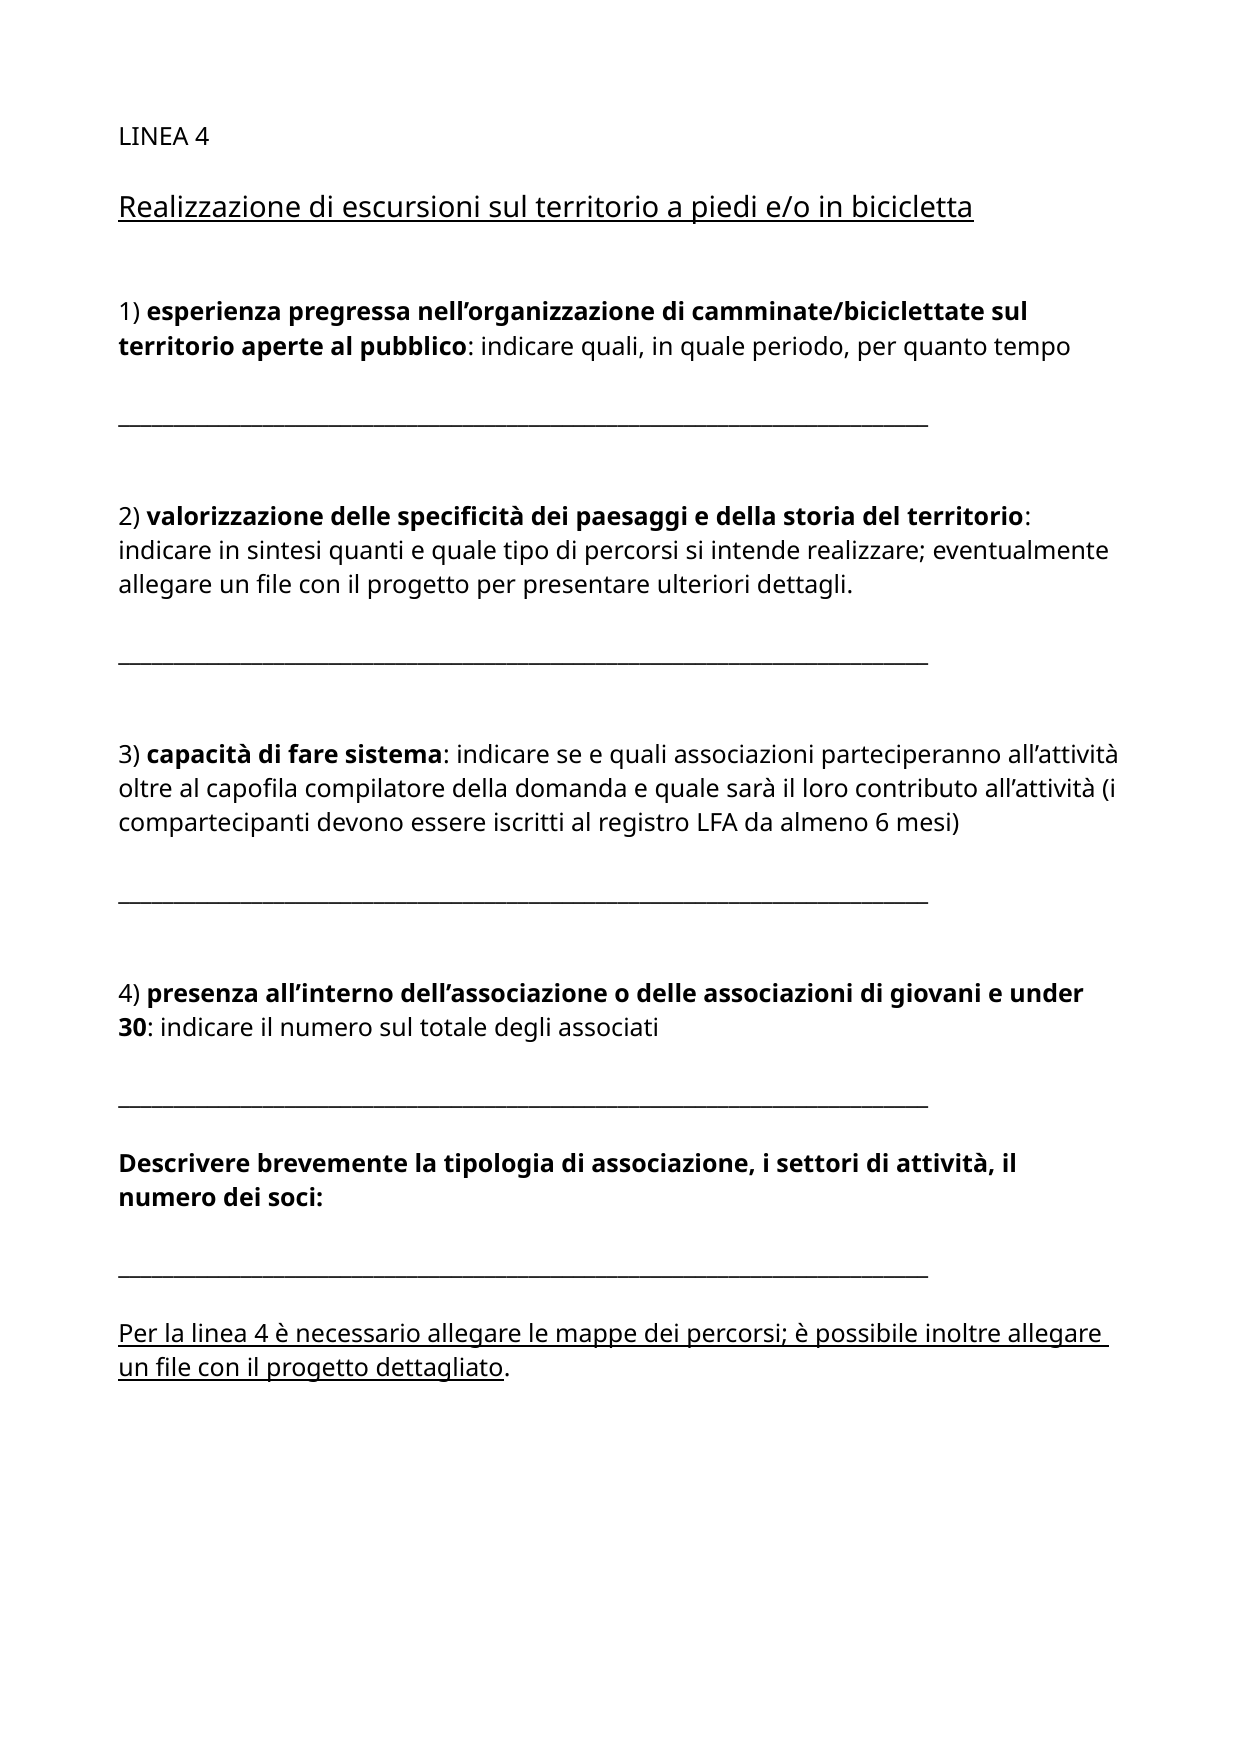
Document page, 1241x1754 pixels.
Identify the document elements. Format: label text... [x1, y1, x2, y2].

text _________________________________________________________________________ [118, 396, 1122, 430]
text Realizzazione di escursioni sul territorio a piedi e/o in bicicletta [118, 186, 1122, 226]
text _________________________________________________________________________ [118, 1248, 1122, 1282]
text 4) presenza all’interno dell’associazione o delle associazioni di giovani e under 30: indicare il numero sul totale degli associati [118, 975, 1122, 1043]
text 2) valorizzazione delle specificità dei paesaggi e della storia del territorio: indicare in sintesi quanti e quale tipo di percorsi si intende realizzare; eventualmente allegare un file con il progetto per presentare ulteriori dettagli. [118, 498, 1122, 601]
text 3) capacità di fare sistema: indicare se e quali associazioni parteciperanno all’attività oltre al capofila compilatore della domanda e quale sarà il loro contributo all’attività (i compartecipanti devono essere iscritti al registro LFA da almeno 6 mesi) [118, 737, 1122, 839]
text _________________________________________________________________________ [118, 873, 1122, 907]
text _________________________________________________________________________ [118, 635, 1122, 669]
text LINEA 4 [118, 118, 1122, 152]
text Per la linea 4 è necessario allegare le mappe dei percorsi; è possibile inoltre allegare un file con il progetto dettagliato. [118, 1316, 1122, 1384]
text _________________________________________________________________________ [118, 1077, 1122, 1112]
text 1) esperienza pregressa nell’organizzazione di camminate/biciclettate sul territorio aperte al pubblico: indicare quali, in quale periodo, per quanto tempo [118, 294, 1122, 362]
text Descrivere brevemente la tipologia di associazione, i settori di attività, il numero dei soci: [118, 1146, 1122, 1214]
